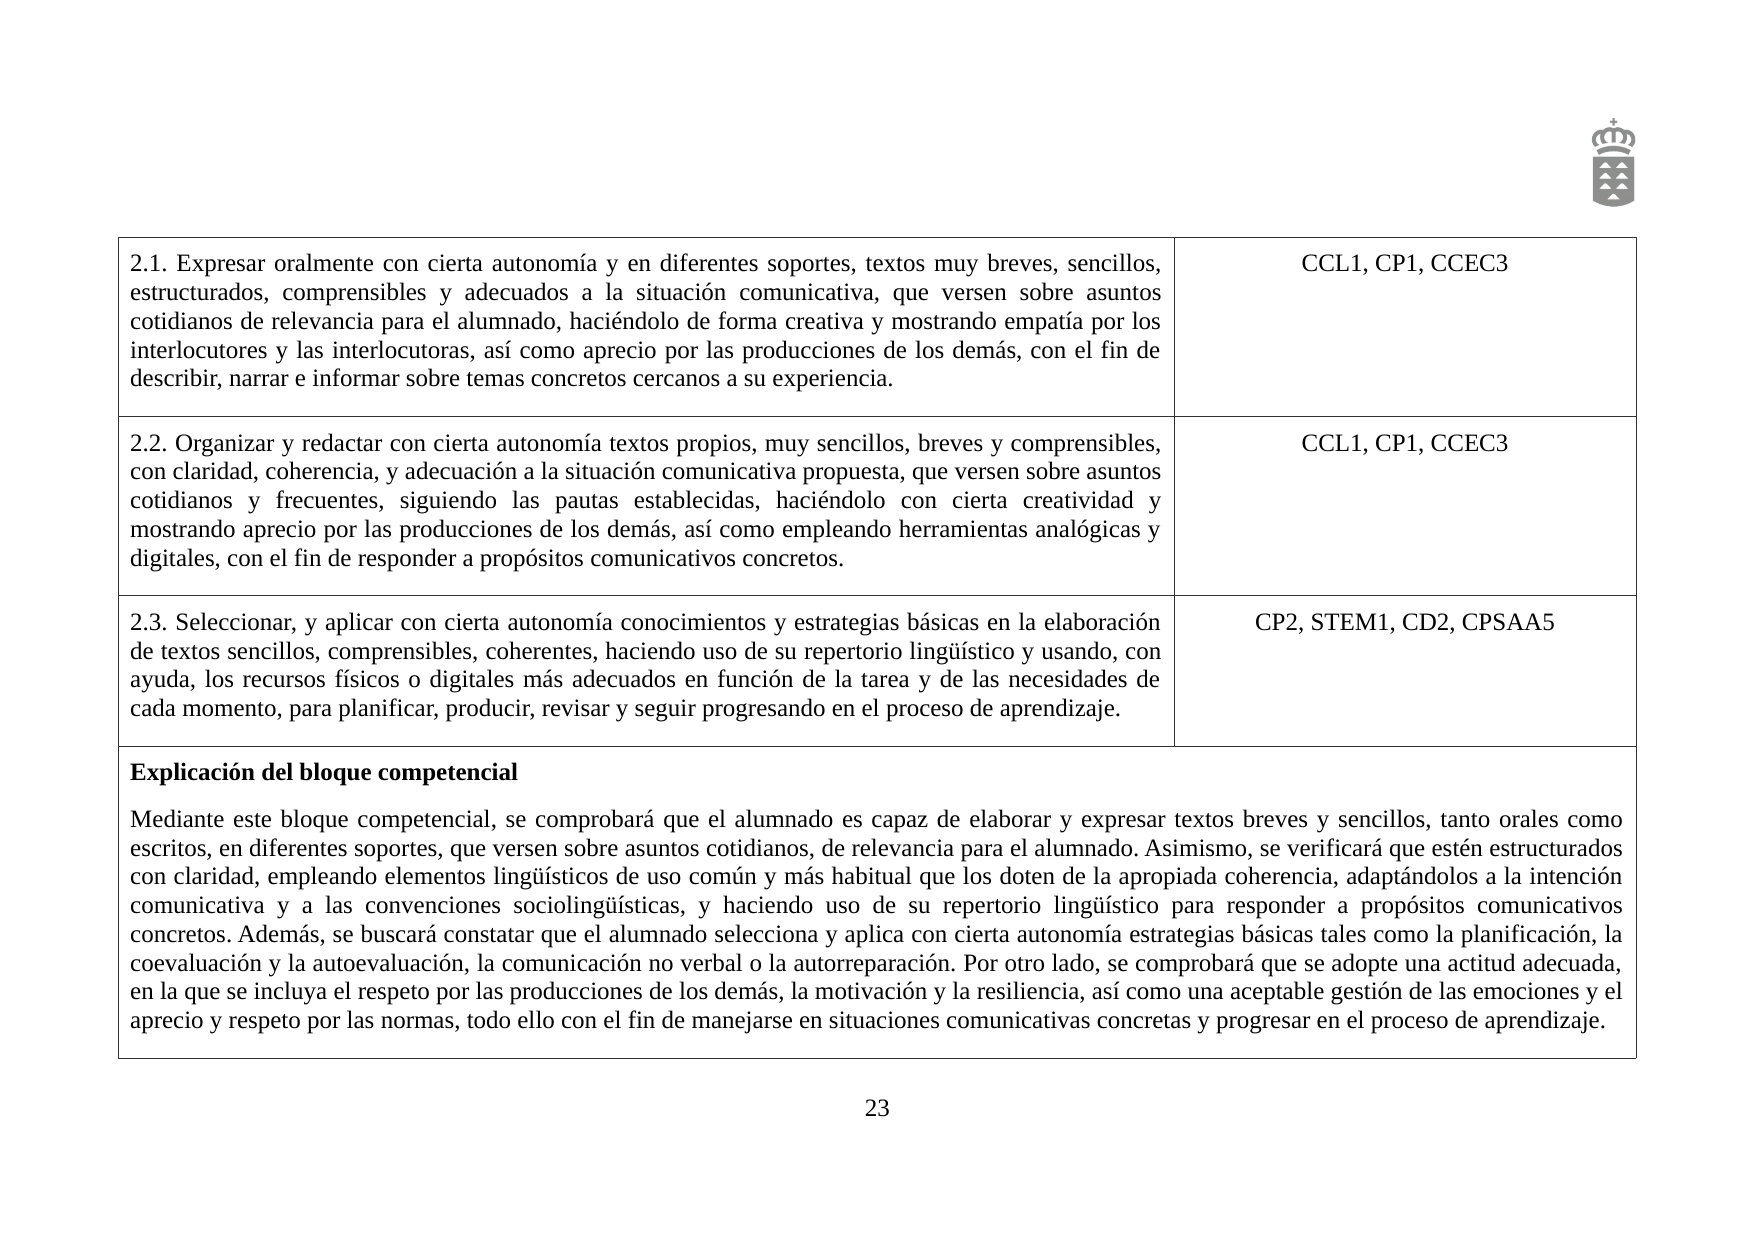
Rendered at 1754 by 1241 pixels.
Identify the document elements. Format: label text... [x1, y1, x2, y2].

picture [1591, 118, 1636, 207]
table_cell 2.2. Organizar y redactar con cierta autonomía textos propios, muy sencillos, breves y comprensibles, con claridad, coherencia, y adecuación a la situación comunicativa propuesta, que versen sobre asuntos cotidianos y frecuentes, siguiendo las pautas establecidas, haciéndolo con cierta creatividad y mostrando aprecio por las producciones de los demás, así como empleando herramientas analógicas y digitales, con el fin de responder a propósitos comunicativos concretos. [119, 417, 1174, 595]
table_cell Explicación del bloque competencial Mediante este bloque competencial, se comprobará que el alumnado es capaz de elaborar y expresar textos breves y sencillos, tanto orales como escritos, en diferentes soportes, que versen sobre asuntos cotidianos, de relevancia para el alumnado. Asimismo, se verificará que estén estructurados con claridad, empleando elementos lingüísticos de uso común y más habitual que los doten de la apropiada coherencia, adaptándolos a la intención comunicativa y a las convenciones sociolingüísticas, y haciendo uso de su repertorio lingüístico para responder a propósitos comunicativos concretos. Además, se buscará constatar que el alumnado selecciona y aplica con cierta autonomía estrategias básicas tales como la planificación, la coevaluación y la autoevaluación, la comunicación no verbal o la autorreparación. Por otro lado, se comprobará que se adopte una actitud adecuada, en la que se incluya el respeto por las producciones de los demás, la motivación y la resiliencia, así como una aceptable gestión de las emociones y el aprecio y respeto por las normas, todo ello con el fin de manejarse en situaciones comunicativas concretas y progresar en el proceso de aprendizaje. [119, 747, 1636, 1058]
table_cell 2.1. Expresar oralmente con cierta autonomía y en diferentes soportes, textos muy breves, sencillos, estructurados, comprensibles y adecuados a la situación comunicativa, que versen sobre asuntos cotidianos de relevancia para el alumnado, haciéndolo de forma creativa y mostrando empatía por los interlocutores y las interlocutoras, así como aprecio por las producciones de los demás, con el fin de describir, narrar e informar sobre temas concretos cercanos a su experiencia. [119, 238, 1174, 416]
table_cell CCL1, CP1, CCEC3 [1175, 238, 1636, 416]
table_cell CP2, STEM1, CD2, CPSAA5 [1175, 596, 1636, 746]
table_cell CCL1, CP1, CCEC3 [1175, 417, 1636, 595]
table_cell 2.3. Seleccionar, y aplicar con cierta autonomía conocimientos y estrategias básicas en la elaboración de textos sencillos, comprensibles, coherentes, haciendo uso de su repertorio lingüístico y usando, con ayuda, los recursos físicos o digitales más adecuados en función de la tarea y de las necesidades de cada momento, para planificar, producir, revisar y seguir progresando en el proceso de aprendizaje. [119, 596, 1174, 746]
